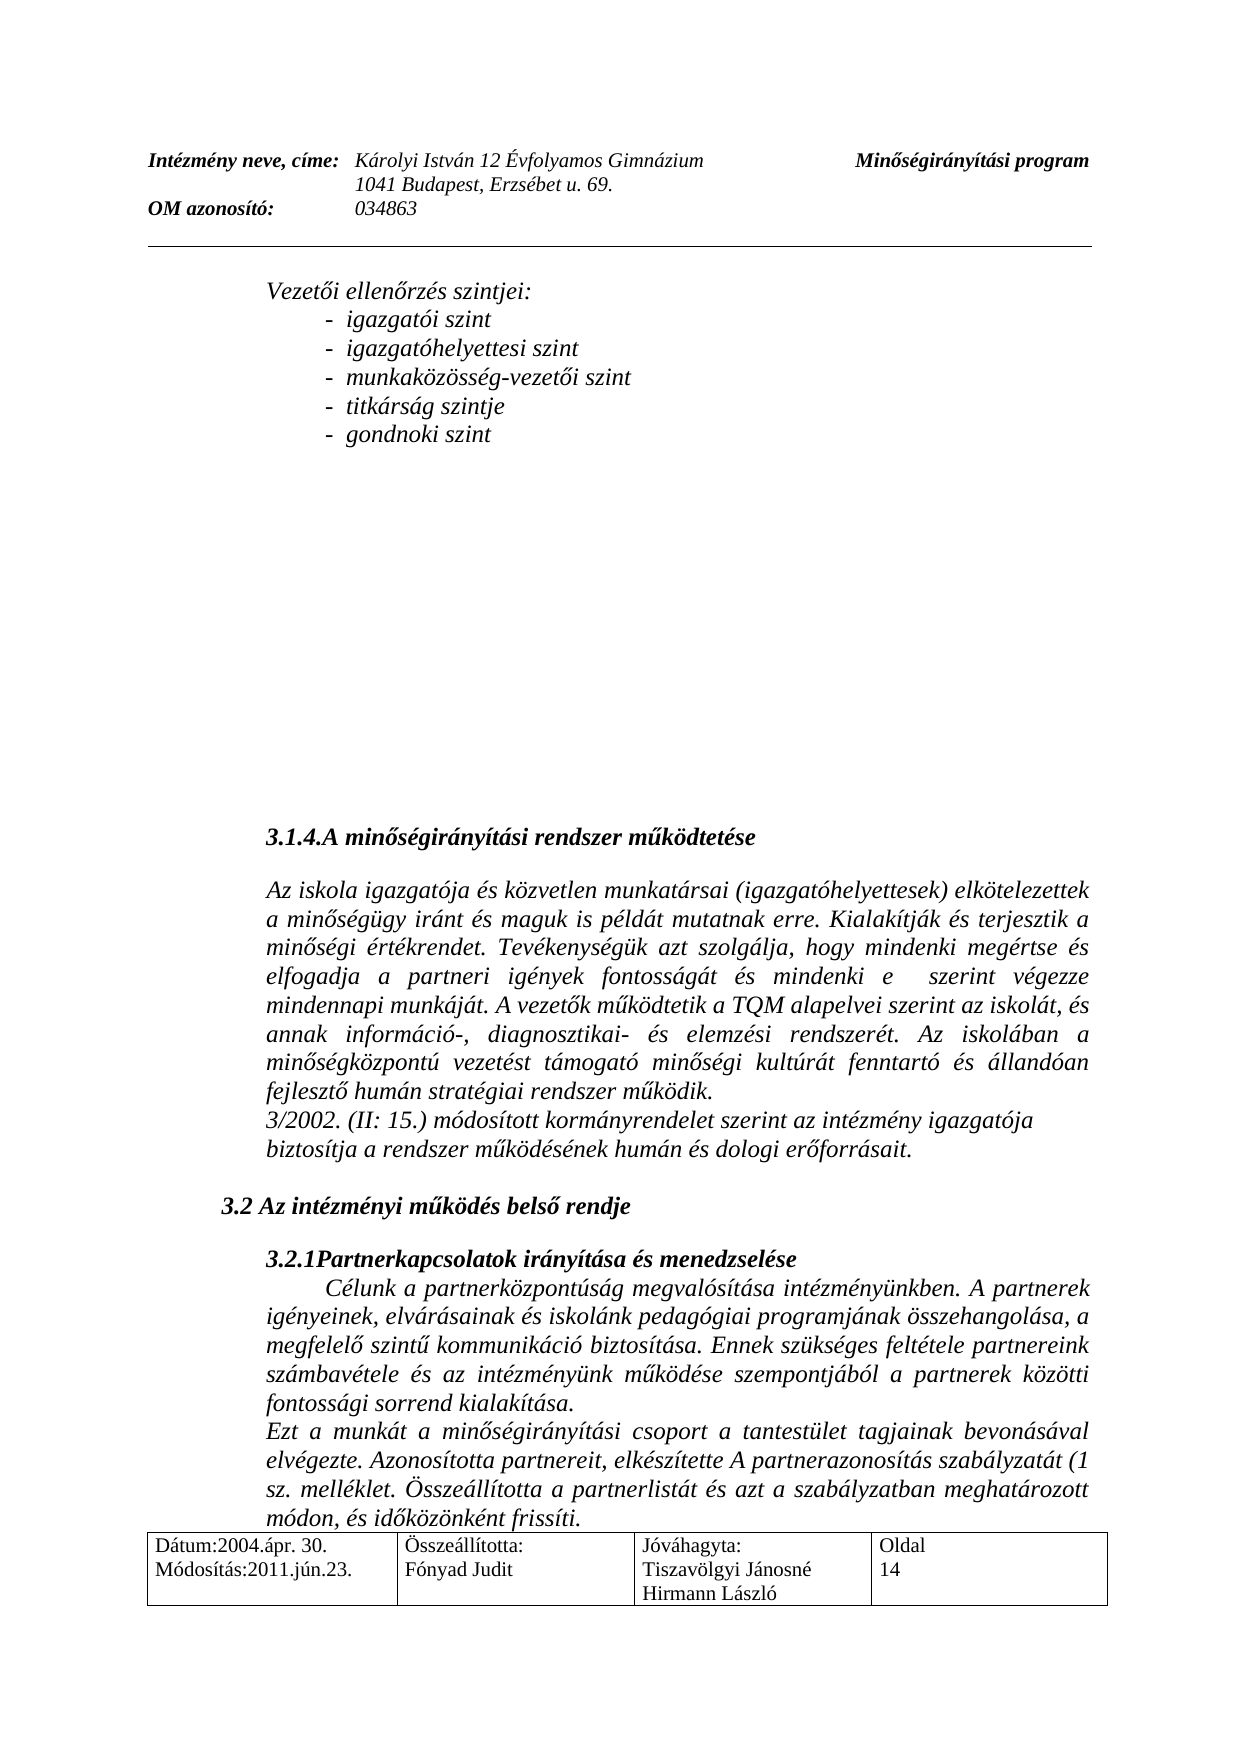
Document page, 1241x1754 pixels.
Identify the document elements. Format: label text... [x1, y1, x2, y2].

text Vezetői ellenőrzés szintjei: - igazgatói szint - igazgatóhelyettesi szint - munkaközösség-vezetői szint - titkárság szintje - gondnoki szint [266, 276, 1137, 448]
subtitle 3.1.4.A minőségirányítási rendszer működtetése [207, 822, 1092, 851]
subtitle 3.2.1Partnerkapcsolatok irányítása és menedzselése [207, 1244, 1092, 1273]
subtitle 3.2 Az intézményi működés belső rendje [185, 1191, 1092, 1220]
text 3/2002. (II: 15.) módosított kormányrendelet szerint az intézmény igazgatója biztosítja a rendszer működésének humán és dologi erőforrásait. [266, 1105, 1092, 1162]
text Ezt a munkát a minőségirányítási csoport a tantestület tagjainak bevonásával elvégezte. Azonosította partnereit, elkészítette A partnerazonosítás szabályzatát (1 sz. melléklet. Összeállította a partnerlistát és azt a szabályzatban meghatározott módon, és időközönként frissíti. [192, 1416, 1092, 1531]
text Az iskola igazgatója és közvetlen munkatársai (igazgatóhelyettesek) elkötelezettek a minőségügy iránt és maguk is példát mutatnak erre. Kialakítják és terjesztik a minőségi értékrendet. Tevékenységük azt szolgálja, hogy mindenki megértse és elfogadja a partneri igények fontosságát és mindenki e szerint végezze mindennapi munkáját. A vezetők működtetik a TQM alapelvei szerint az iskolát, és annak információ-, diagnosztikai- és elemzési rendszerét. Az iskolában a minőségközpontú vezetést támogató minőségi kultúrát fenntartó és állandóan fejlesztő humán stratégiai rendszer működik. [266, 875, 1092, 1105]
text Célunk a partnerközpontúság megvalósítása intézményünkben. A partnerek igényeinek, elvárásainak és iskolánk pedagógiai programjának összehangolása, a megfelelő szintű kommunikáció biztosítása. Ennek szükséges feltétele partnereink számbavétele és az intézményünk működése szempontjából a partnerek közötti fontossági sorrend kialakítása. [266, 1273, 1092, 1416]
